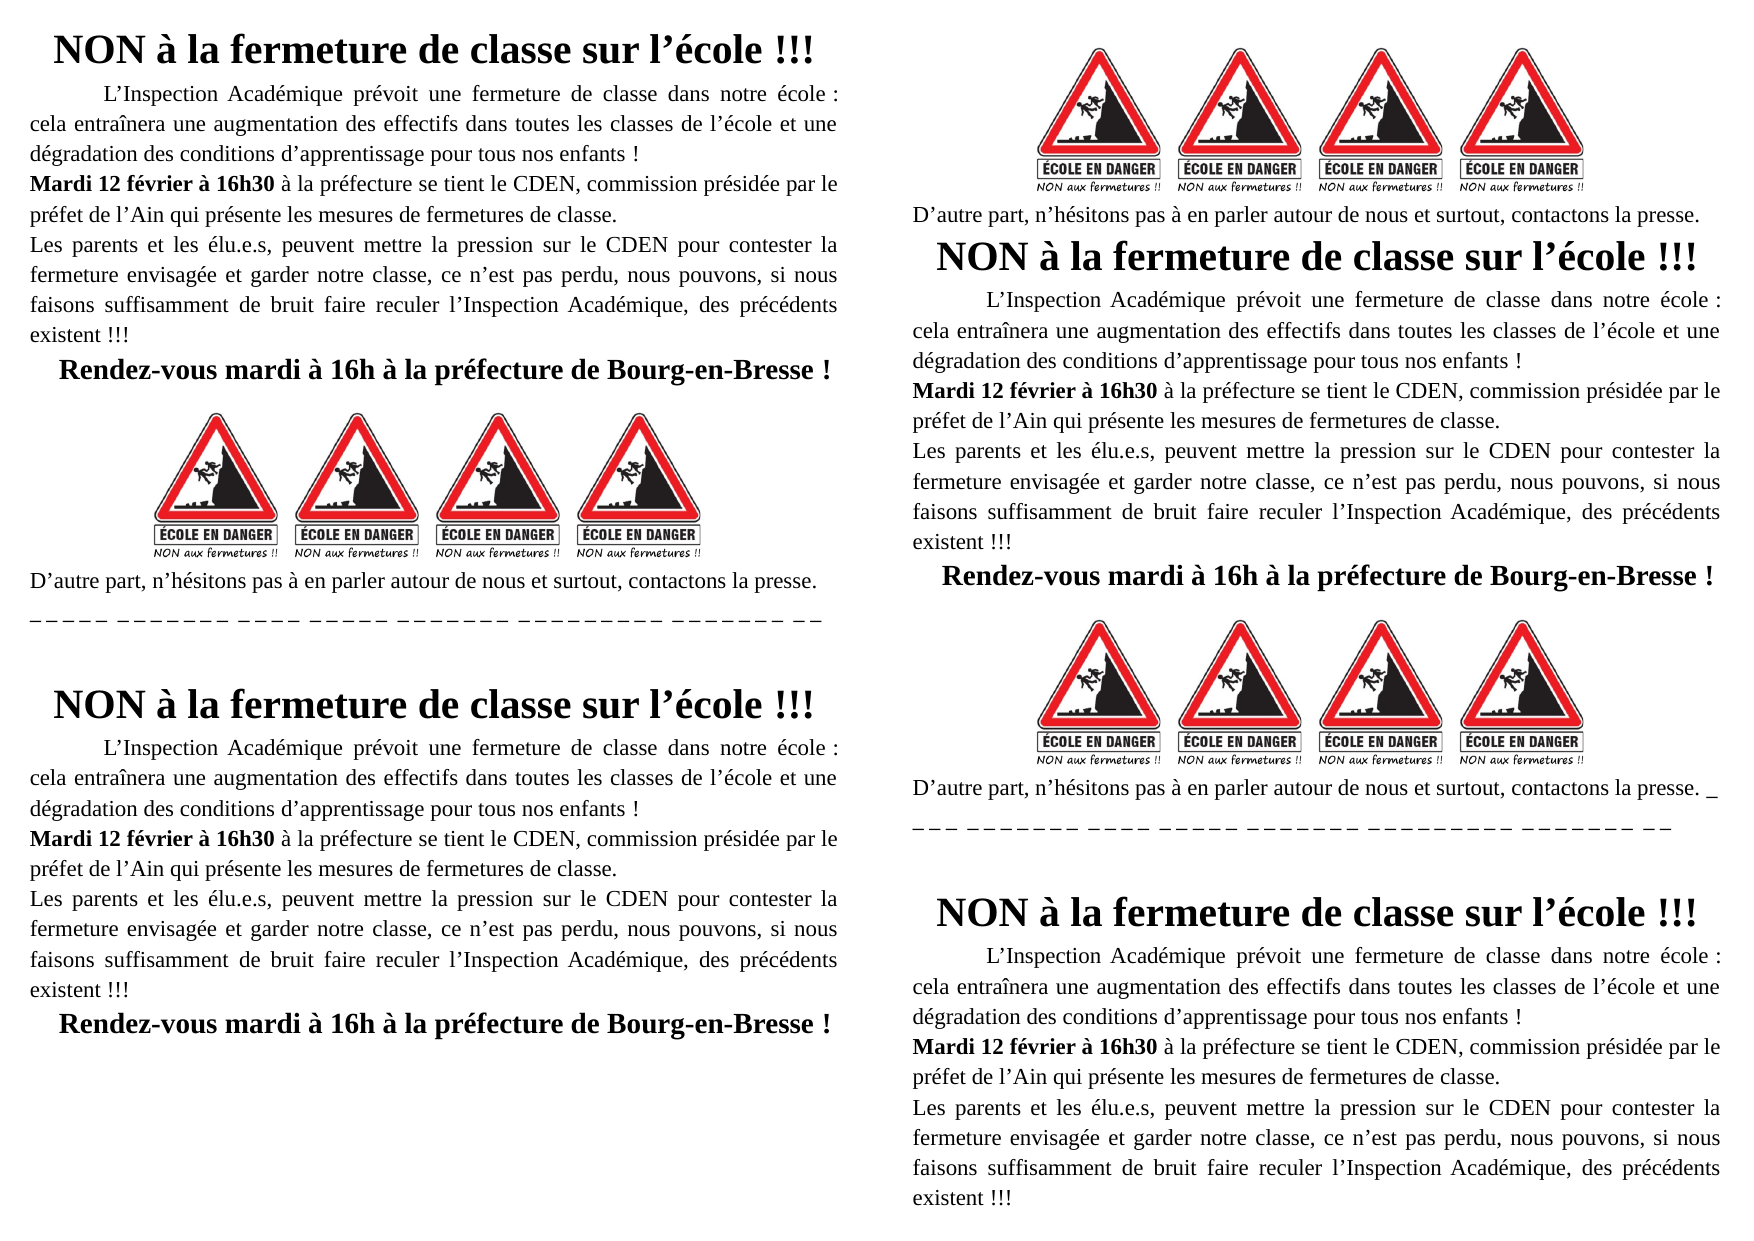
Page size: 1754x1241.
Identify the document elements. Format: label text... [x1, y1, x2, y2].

text NON à la fermeture de classe sur l’école !!! [912, 887, 1721, 935]
text NON à la fermeture de classe sur l’école !!! [912, 231, 1721, 279]
text D’autre part, n’hésitons pas à en parler autour de nous et surtout, contactons la presse. [912, 201, 1721, 228]
text NON à la fermeture de classe sur l’école !!! [29, 679, 839, 727]
text Rendez-vous mardi à 16h à la préfecture de Bourg-en-Bresse ! [912, 558, 1721, 592]
text Rendez-vous mardi à 16h à la préfecture de Bourg-en-Bresse ! [29, 352, 839, 385]
text L’Inspection Académique prévoit une fermeture de classe dans notre école : cela entraînera une augmentation des effectifs dans toutes les classes de l’école et une dégradation des conditions d’apprentissage pour tous nos enfants ! Mardi 12 février à 16h30 à la préfecture se tient le CDEN, commission présidée par le préfet de l’Ain qui présente les mesures de fermetures de classe. Les parents et les élu.e.s, peuvent mettre la pression sur le CDEN pour contester la fermeture envisagée et garder notre classe, ce n’est pas perdu, nous pouvons, si nous faisons suffisamment de bruit faire reculer l’Inspection Académique, des précédents existent !!! [912, 287, 1721, 554]
text Rendez-vous mardi à 16h à la préfecture de Bourg-en-Bresse ! [29, 1006, 839, 1039]
text D’autre part, n’hésitons pas à en parler autour de nous et surtout, contactons la presse. _ _ _ _ _ _ _ _ _ _ _ _ _ _ _ _ _ _ _ _ _ _ _ _ _ _ _ _ _ _ _ _ _ _ _ _ _ _ _ _ _ _ _ _ _ _ [29, 567, 839, 625]
text L’Inspection Académique prévoit une fermeture de classe dans notre école : cela entraînera une augmentation des effectifs dans toutes les classes de l’école et une dégradation des conditions d’apprentissage pour tous nos enfants ! Mardi 12 février à 16h30 à la préfecture se tient le CDEN, commission présidée par le préfet de l’Ain qui présente les mesures de fermetures de classe. Les parents et les élu.e.s, peuvent mettre la pression sur le CDEN pour contester la fermeture envisagée et garder notre classe, ce n’est pas perdu, nous pouvons, si nous faisons suffisamment de bruit faire reculer l’Inspection Académique, des précédents existent !!! [912, 942, 1721, 1211]
text D’autre part, n’hésitons pas à en parler autour de nous et surtout, contactons la presse. _ _ _ _ _ _ _ _ _ _ _ _ _ _ _ _ _ _ _ _ _ _ _ _ _ _ _ _ _ _ _ _ _ _ _ _ _ _ _ _ _ _ _ _ _ [912, 773, 1721, 834]
text NON à la fermeture de classe sur l’école !!! [29, 25, 839, 73]
text L’Inspection Académique prévoit une fermeture de classe dans notre école : cela entraînera une augmentation des effectifs dans toutes les classes de l’école et une dégradation des conditions d’apprentissage pour tous nos enfants ! Mardi 12 février à 16h30 à la préfecture se tient le CDEN, commission présidée par le préfet de l’Ain qui présente les mesures de fermetures de classe. Les parents et les élu.e.s, peuvent mettre la pression sur le CDEN pour contester la fermeture envisagée et garder notre classe, ce n’est pas perdu, nous pouvons, si nous faisons suffisamment de bruit faire reculer l’Inspection Académique, des précédents existent !!! [29, 80, 839, 348]
text L’Inspection Académique prévoit une fermeture de classe dans notre école : cela entraînera une augmentation des effectifs dans toutes les classes de l’école et une dégradation des conditions d’apprentissage pour tous nos enfants ! Mardi 12 février à 16h30 à la préfecture se tient le CDEN, commission présidée par le préfet de l’Ain qui présente les mesures de fermetures de classe. Les parents et les élu.e.s, peuvent mettre la pression sur le CDEN pour contester la fermeture envisagée et garder notre classe, ce n’est pas perdu, nous pouvons, si nous faisons suffisamment de bruit faire reculer l’Inspection Académique, des précédents existent !!! [29, 734, 839, 1002]
